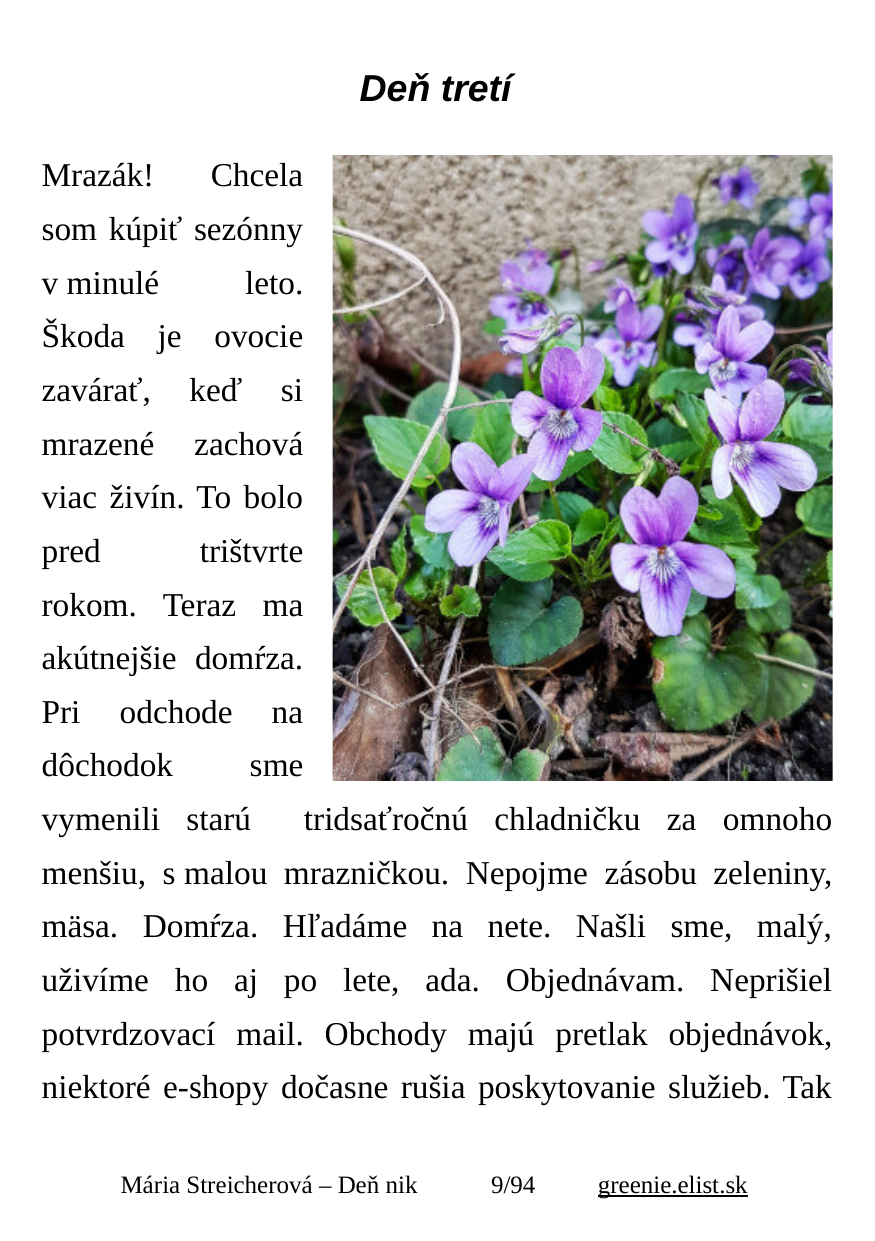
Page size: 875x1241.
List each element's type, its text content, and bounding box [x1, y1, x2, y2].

subtitle Deň tretí [41, 66, 833, 109]
text Mrazák! Chcela som kúpiť sezónny v minulé leto. Škoda je ovocie zavárať, keď si mrazené zachová viac živín. To bolo pred trištvrte rokom. Teraz ma akútnejšie domŕza. Pri odchode na dôchodok sme vymenili starú tridsaťročnú chladničku za omnoho menšiu, s malou mrazničkou. Nepojme zásobu zeleniny, mäsa. Domŕza. Hľadáme na nete. Našli sme, malý, uživíme ho aj po lete, ada. Objednávam. Neprišiel potvrdzovací mail. Obchody majú pretlak objednávok, niektoré e-shopy dočasne rušia poskytovanie služieb. Tak [41, 156, 833, 1106]
picture [332, 155, 833, 781]
